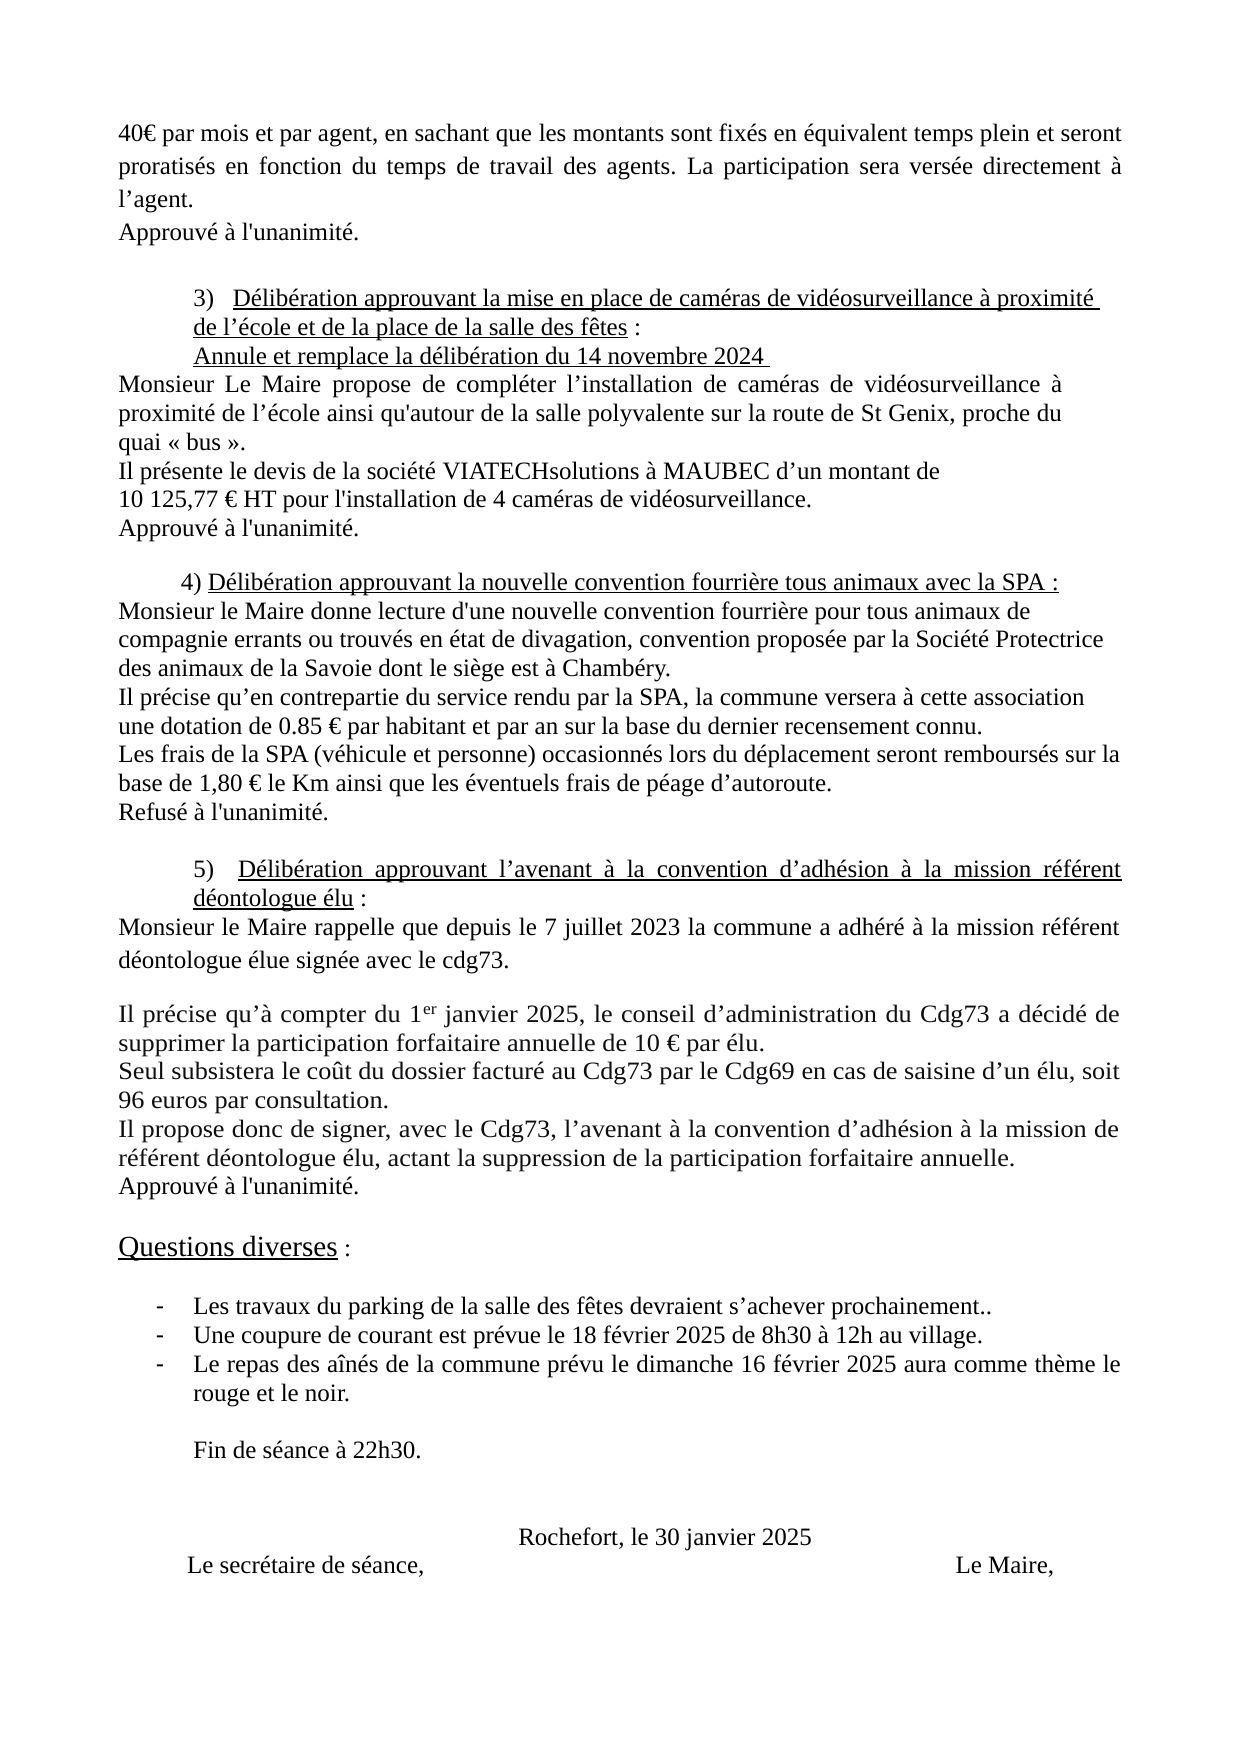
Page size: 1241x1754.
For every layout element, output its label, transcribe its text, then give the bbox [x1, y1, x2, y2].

text Fin de séance à 22h30. [118, 1435, 1152, 1464]
text 40€ par mois et par agent, en sachant que les montants sont fixés en équivalent temps plein et seront proratisés en fonction du temps de travail des agents. La participation sera versée directement à l’agent. [118, 118, 1122, 213]
text Questions diverses : [118, 1229, 1122, 1262]
text Approuvé à l'unanimité. [118, 513, 1122, 542]
text Monsieur Le Maire propose de compléter l’installation de caméras de vidéosurveillance à proximité de l’école ainsi qu'autour de la salle polyvalente sur la route de St Genix, proche du quai « bus ». [118, 369, 1063, 456]
list Les travaux du parking de la salle des fêtes devraient s’achever prochainement.. [156, 1291, 1122, 1320]
text Annule et remplace la délibération du 14 novembre 2024 [193, 341, 1122, 369]
text Le secrétaire de séance, Le Maire, [118, 1550, 1122, 1579]
text Il propose donc de signer, avec le Cdg73, l’avenant à la convention d’adhésion à la mission de référent déontologue élu, actant la suppression de la participation forfaitaire annuelle. [118, 1114, 1121, 1171]
text Les frais de la SPA (véhicule et personne) occasionnés lors du déplacement seront remboursés sur la base de 1,80 € le Km ainsi que les éventuels frais de péage d’autoroute. [118, 739, 1122, 797]
list 5) Délibération approuvant l’avenant à la convention d’adhésion à la mission référent déontologue élu : [156, 854, 1122, 912]
text Approuvé à l'unanimité. [118, 1171, 1122, 1200]
text Monsieur le Maire rappelle que depuis le 7 juillet 2023 la commune a adhéré à la mission référent déontologue élue signée avec le cdg73. [118, 912, 1122, 974]
text Seul subsistera le coût du dossier facturé au Cdg73 par le Cdg69 en cas de saisine d’un élu, soit 96 euros par consultation. [118, 1056, 1121, 1114]
text Il présente le devis de la société VIATECHsolutions à MAUBEC d’un montant de [118, 456, 1063, 484]
list 3) Délibération approuvant la mise en place de caméras de vidéosurveillance à proximité de l’école et de la place de la salle des fêtes : [156, 283, 1122, 341]
text Approuvé à l'unanimité. [118, 217, 1122, 246]
text Refusé à l'unanimité. [118, 797, 1122, 826]
text Monsieur le Maire donne lecture d'une nouvelle convention fourrière pour tous animaux de compagnie errants ou trouvés en état de divagation, convention proposée par la Société Protectrice des animaux de la Savoie dont le siège est à Chambéry. [118, 596, 1122, 682]
list Une coupure de courant est prévue le 18 février 2025 de 8h30 à 12h au village. [156, 1320, 1122, 1349]
text 10 125,77 € HT pour l'installation de 4 caméras de vidéosurveillance. [118, 484, 1063, 513]
text Rochefort, le 30 janvier 2025 [118, 1522, 1152, 1550]
text Il précise qu’à compter du 1er janvier 2025, le conseil d’administration du Cdg73 a décidé de supprimer la participation forfaitaire annuelle de 10 € par élu. [118, 999, 1121, 1056]
list 4) Délibération approuvant la nouvelle convention fourrière tous animaux avec la SPA : [118, 567, 1063, 596]
text Il précise qu’en contrepartie du service rendu par la SPA, la commune versera à cette association une dotation de 0.85 € par habitant et par an sur la base du dernier recensement connu. [118, 682, 1122, 739]
list Le repas des aînés de la commune prévu le dimanche 16 février 2025 aura comme thème le rouge et le noir. [156, 1349, 1122, 1407]
